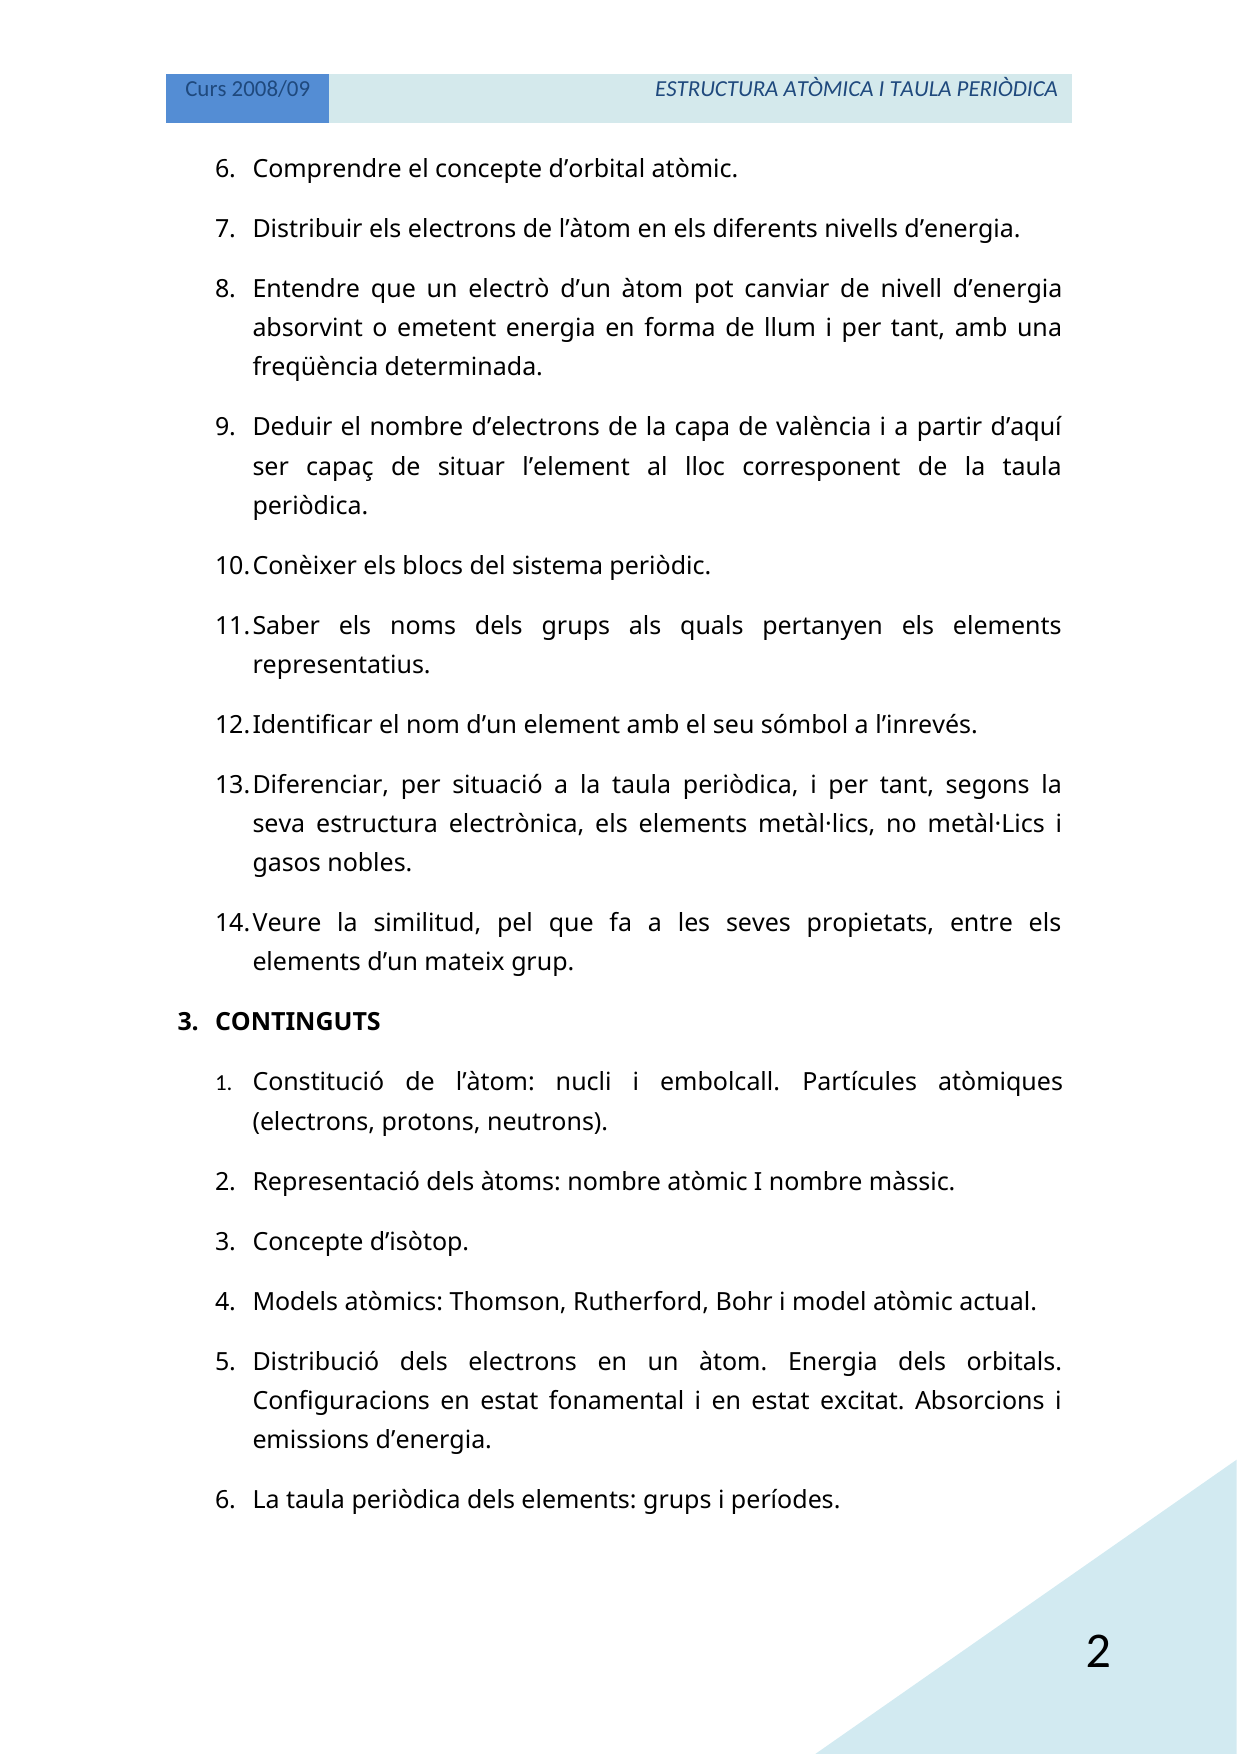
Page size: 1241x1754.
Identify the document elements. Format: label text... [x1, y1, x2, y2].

list La taula periòdica dels elements: grups i períodes. [215, 1481, 1063, 1516]
list Conèixer els blocs del sistema periòdic. [215, 547, 1063, 581]
list Distribució dels electrons en un àtom. Energia dels orbitals. Configuracions en estat fonamental i en estat excitat. Absorcions i emissions d’energia. [215, 1343, 1063, 1456]
list Identificar el nom d’un element amb el seu sómbol a l’inrevés. [215, 706, 1063, 741]
list CONTINGUTS [177, 1004, 1063, 1038]
list Comprendre el concepte d’orbital atòmic. [215, 151, 1063, 185]
list Representació dels àtoms: nombre atòmic I nombre màssic. [215, 1163, 1063, 1197]
list Veure la similitud, pel que fa a les seves propietats, entre els elements d’un mateix grup. [215, 905, 1063, 978]
list Constitució de l’àtom: nucli i embolcall. Partícules atòmiques (electrons, protons, neutrons). [215, 1064, 1063, 1137]
list Models atòmics: Thomson, Rutherford, Bohr i model atòmic actual. [215, 1283, 1063, 1317]
list Saber els noms dels grups als quals pertanyen els elements representatius. [215, 607, 1063, 681]
list Deduir el nombre d’electrons de la capa de valència i a partir d’aquí ser capaç de situar l’element al lloc corresponent de la taula periòdica. [215, 409, 1063, 521]
list Diferenciar, per situació a la taula periòdica, i per tant, segons la seva estructura electrònica, els elements metàl·lics, no metàl·Lics i gasos nobles. [215, 766, 1063, 879]
list Entendre que un electrò d’un àtom pot canviar de nivell d’energia absorvint o emetent energia en forma de llum i per tant, amb una freqüència determinada. [215, 271, 1063, 383]
list Concepte d’isòtop. [215, 1223, 1063, 1257]
list Distribuir els electrons de l’àtom en els diferents nivells d’energia. [215, 211, 1063, 245]
